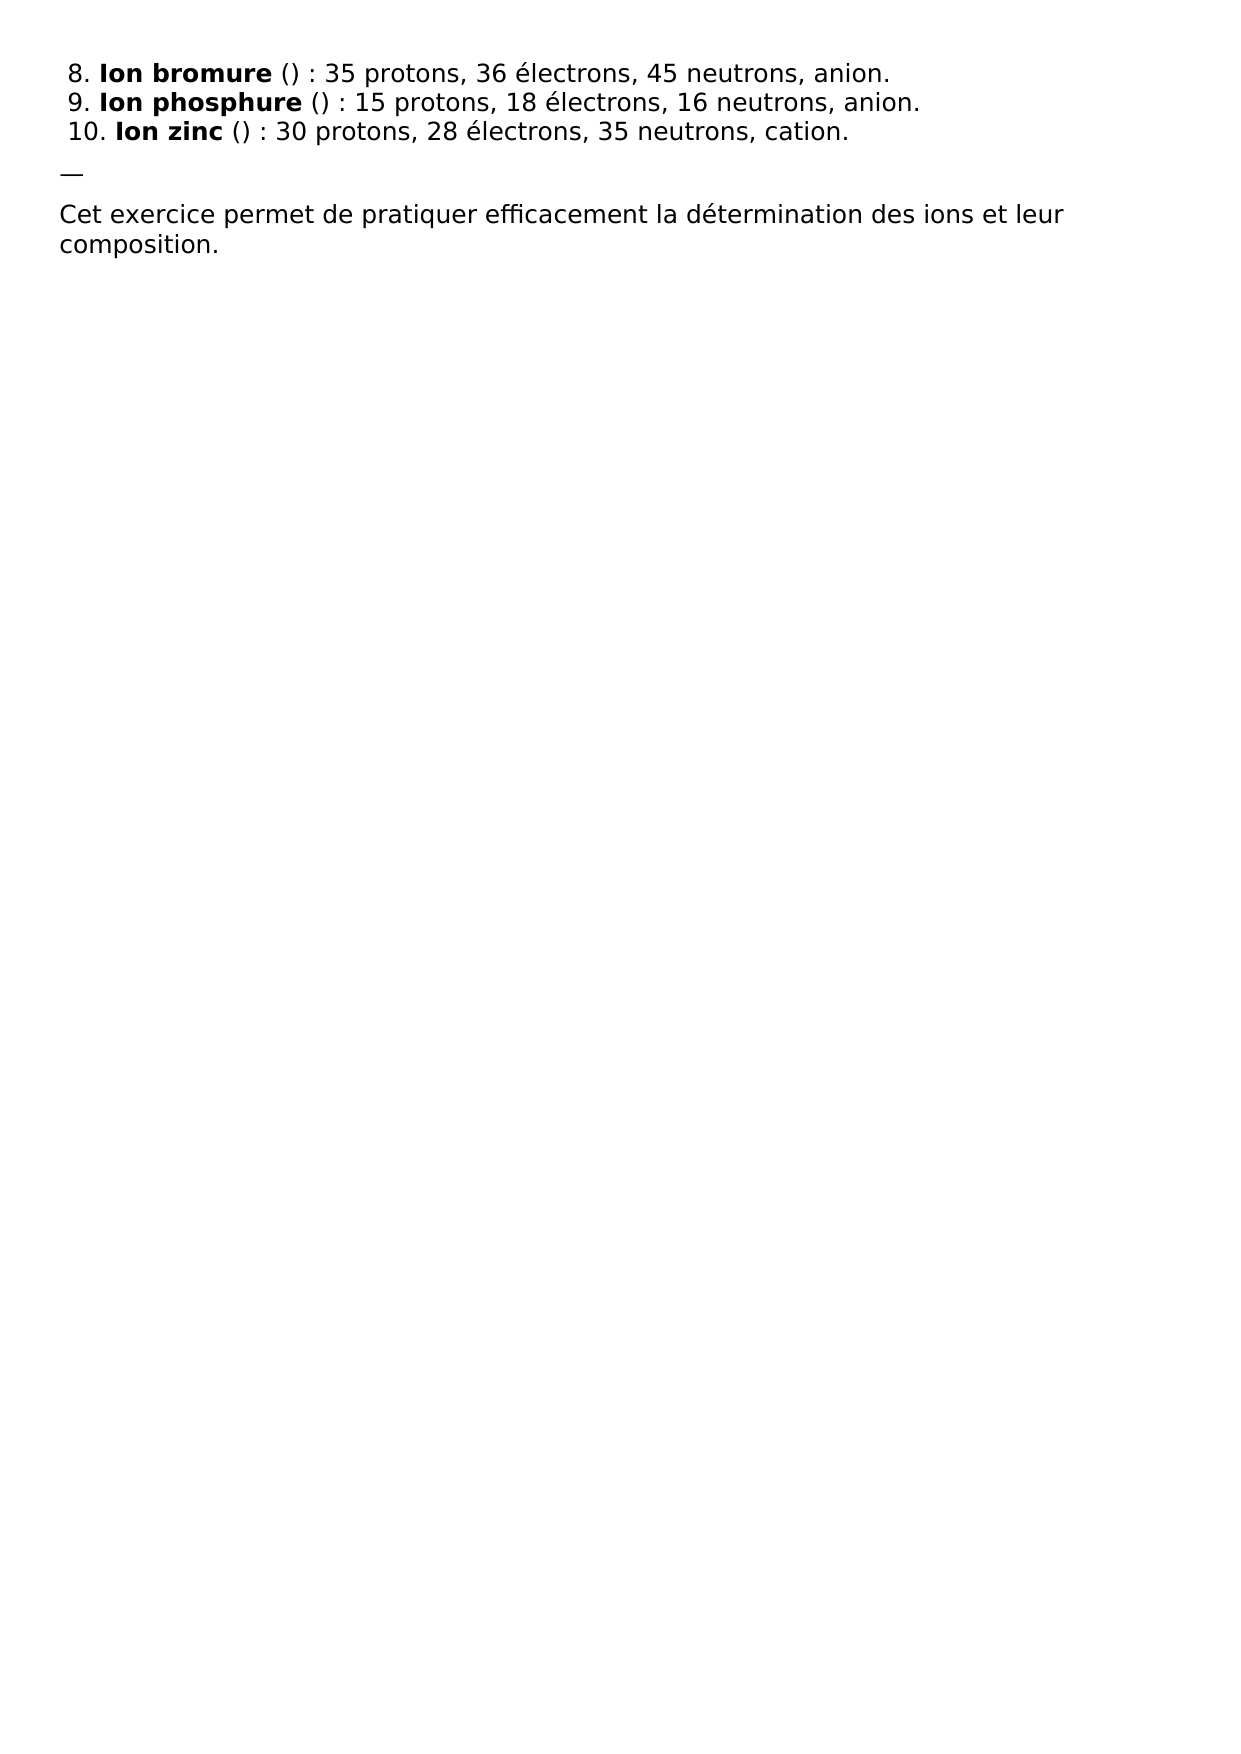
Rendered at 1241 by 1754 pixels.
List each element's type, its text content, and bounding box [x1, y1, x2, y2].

text — [59, 159, 1181, 188]
text 8. Ion bromure () : 35 protons, 36 électrons, 45 neutrons, anion. 9. Ion phosphure () : 15 protons, 18 électrons, 16 neutrons, anion. 10. Ion zinc () : 30 protons, 28 électrons, 35 neutrons, cation. [59, 59, 1181, 147]
text Cet exercice permet de pratiquer efficacement la détermination des ions et leur composition. [59, 201, 1181, 259]
